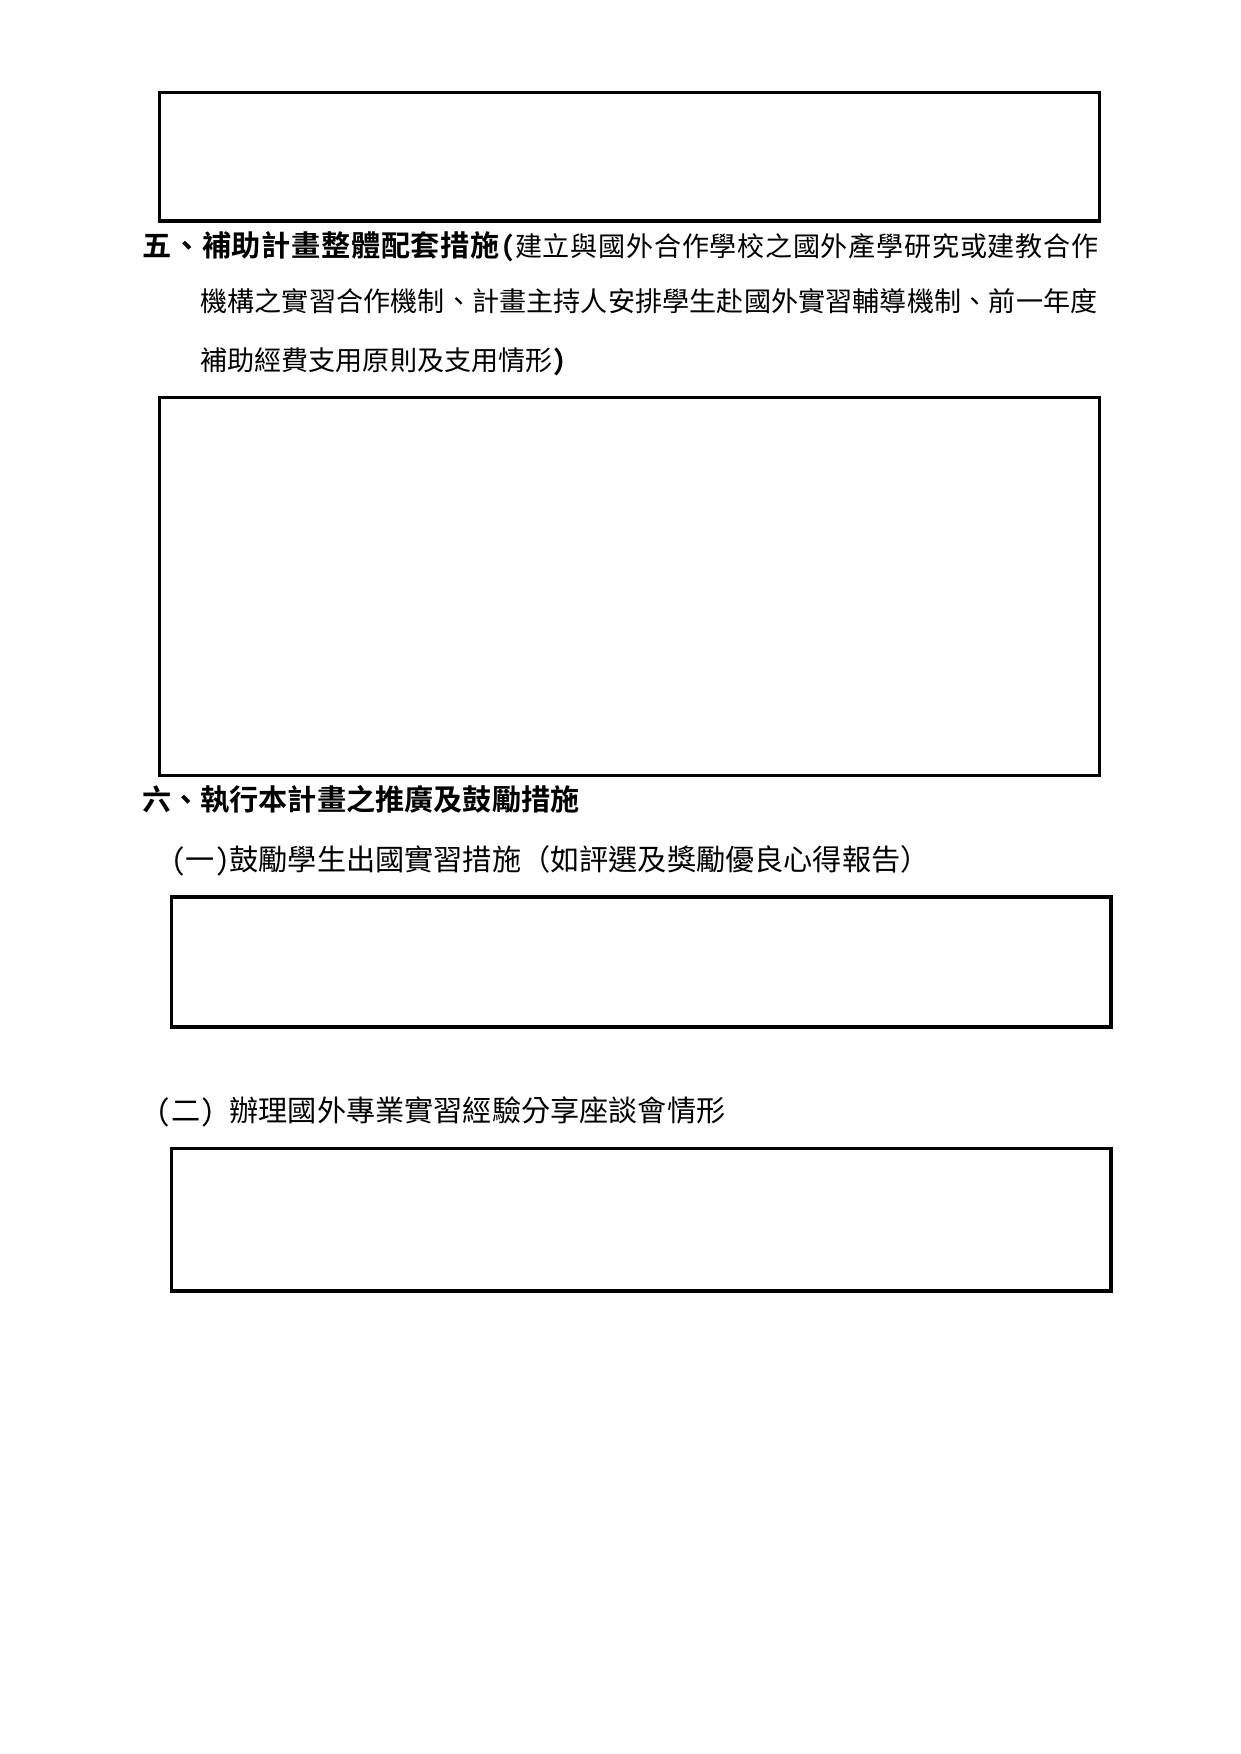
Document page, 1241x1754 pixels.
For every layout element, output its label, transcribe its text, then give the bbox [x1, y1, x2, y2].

text (二) 辦理國外專業實習經驗分享座談會情形 [142, 1088, 1098, 1130]
text 六、執行本計畫之推廣及鼓勵措施 [142, 777, 1098, 819]
table_header [161, 94, 1098, 219]
text (一)鼓勵學生出國實習措施（如評選及獎勵優良心得報告） [142, 836, 1098, 878]
table_header [173, 1150, 1109, 1289]
table_header [161, 399, 1098, 774]
table_header [173, 899, 1109, 1025]
text 五、補助計畫整體配套措施(建立與國外合作學校之國外產學研究或建教合作機構之實習合作機制、計畫主持人安排學生赴國外實習輔導機制、前一年度補助經費支用原則及支用情形) [142, 222, 1098, 379]
